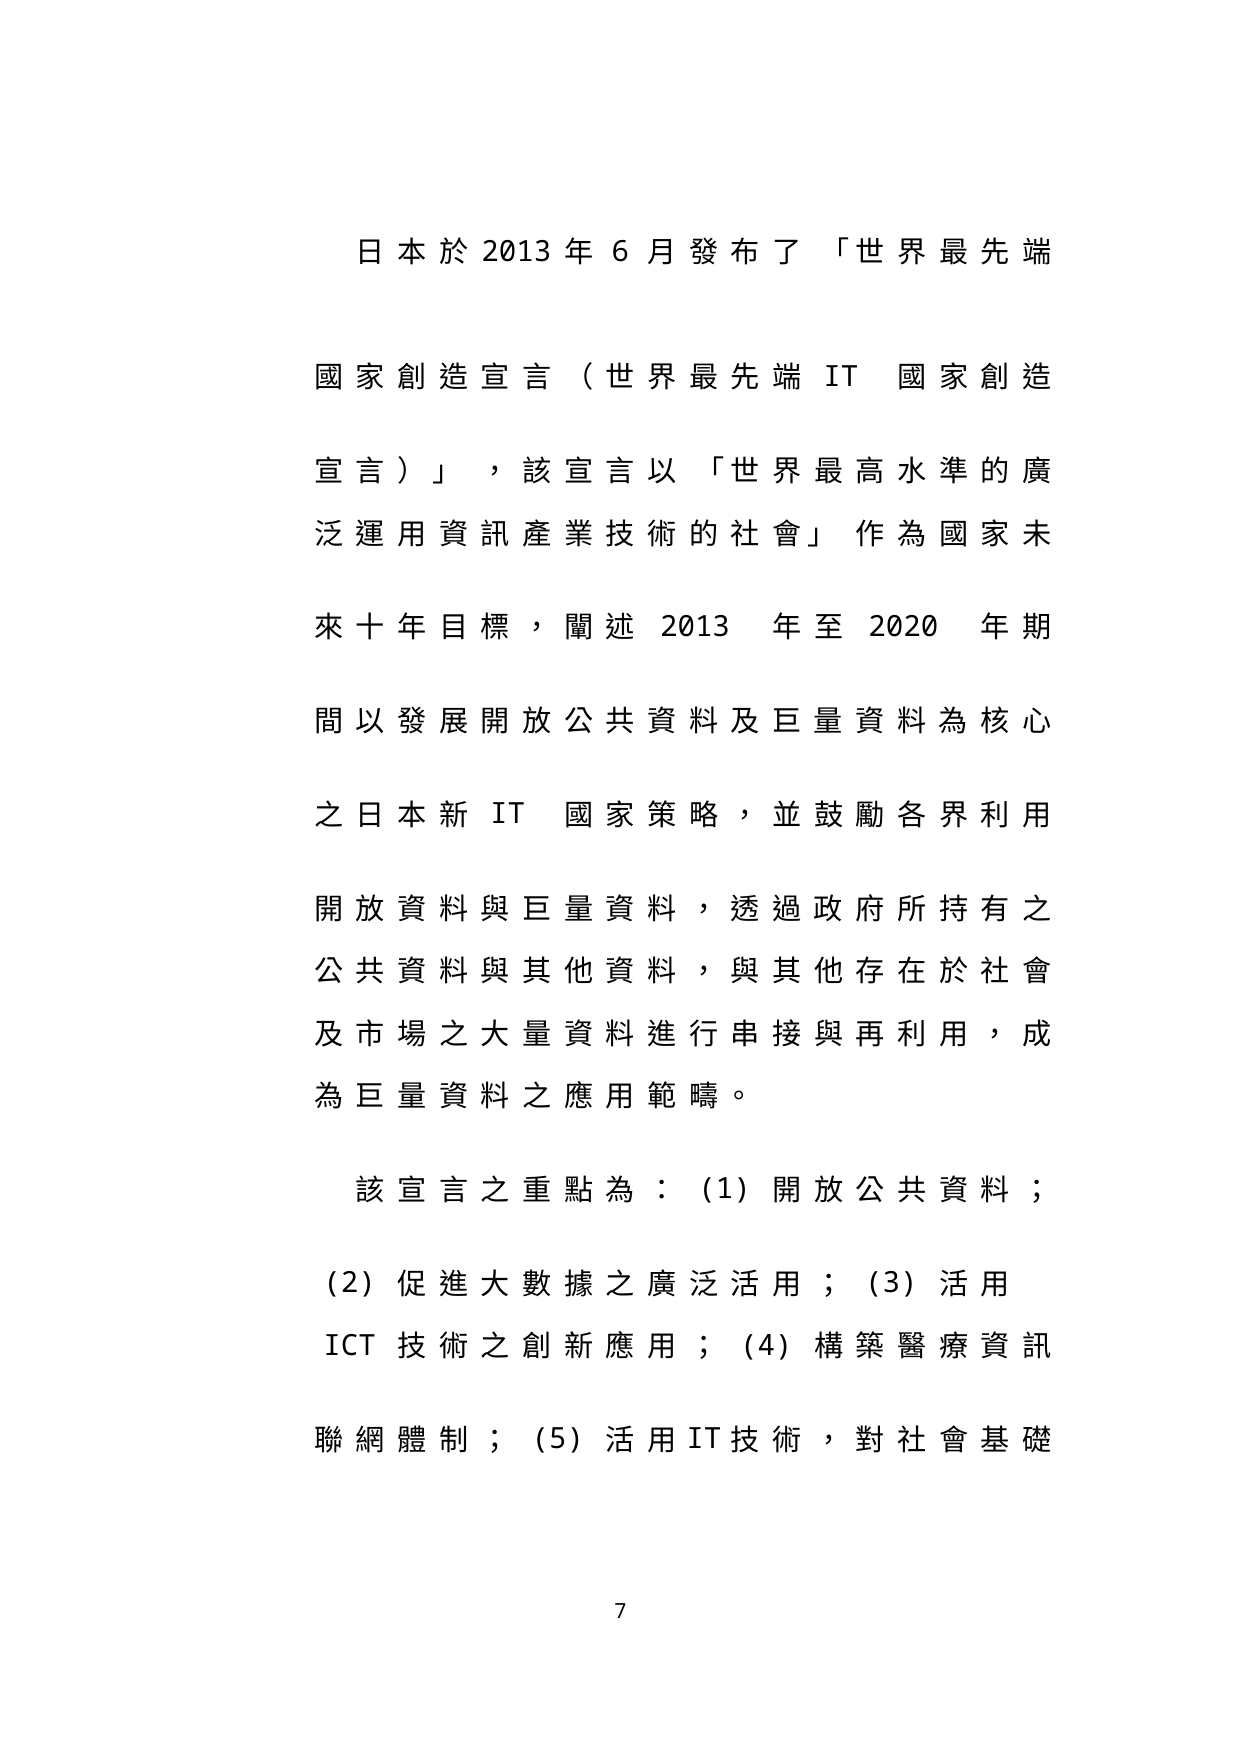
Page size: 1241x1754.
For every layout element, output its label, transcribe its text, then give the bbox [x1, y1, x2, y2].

text 該宣言之重點為：(1)開放公共資料；(2)促進大數據之廣泛活用；(3)活用ICT技術之創新應用；(4)構築醫療資訊聯網體制；(5)活用IT技術，對社會基礎 [271, 1115, 1058, 1490]
text 日本於2013年6月發布了「世界最先端國家創造宣言（世界最先端IT 國家創造宣言）」，該宣言以「世界最高水準的廣泛運用資訊產業技術的社會」作為國家未來十年目標，闡述2013 年至2020 年期間以發展開放公共資料及巨量資料為核心之日本新IT 國家策略，並鼓勵各界利用開放資料與巨量資料，透過政府所持有之公共資料與其他資料，與其他存在於社會及市場之大量資料進行串接與再利用，成為巨量資料之應用範疇。 [271, 177, 1058, 1115]
